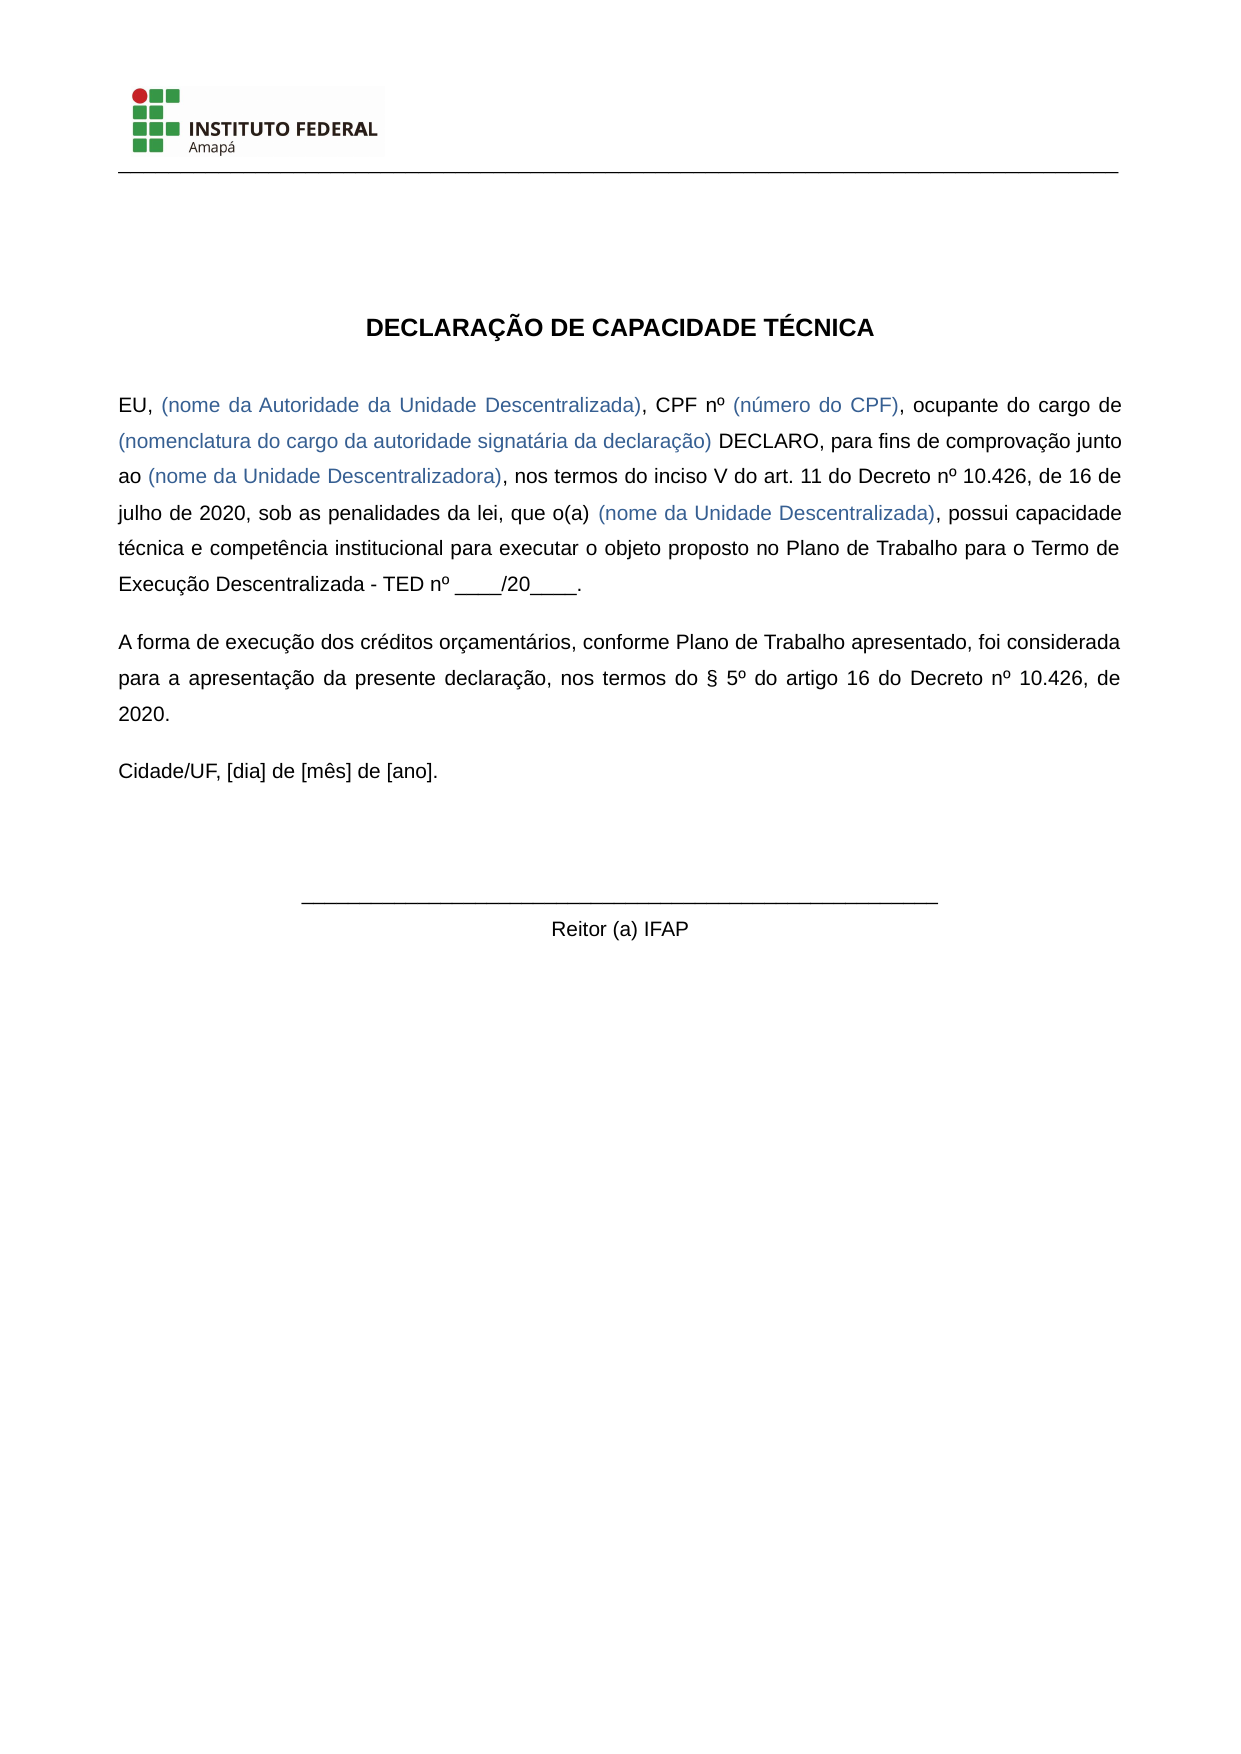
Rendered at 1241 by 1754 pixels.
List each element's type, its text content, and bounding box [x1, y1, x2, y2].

text Reitor (a) IFAP [118, 917, 1122, 941]
text DECLARAÇÃO DE CAPACIDADE TÉCNICA [118, 313, 1122, 342]
text A forma de execução dos créditos orçamentários, conforme Plano de Trabalho apresentado, foi considerada para a apresentação da presente declaração, nos termos do § 5º do artigo 16 do Decreto nº 10.426, de 2020. [118, 630, 1122, 726]
picture [131, 86, 385, 157]
text _______________________________________________________ [118, 881, 1122, 905]
text EU, (nome da Autoridade da Unidade Descentralizada), CPF nº (número do CPF), ocupante do cargo de (nomenclatura do cargo da autoridade signatária da declaração) DECLARO, para fins de comprovação junto ao (nome da Unidade Descentralizadora), nos termos do inciso V do art. 11 do Decreto nº 10.426, de 16 de julho de 2020, sob as penalidades da lei, que o(a) (nome da Unidade Descentralizada), possui capacidade técnica e competência institucional para executar o objeto proposto no Plano de Trabalho para o Termo de Execução Descentralizada - TED nº ____/20____. [118, 392, 1122, 596]
text Cidade/UF, [dia] de [mês] de [ano]. [118, 759, 1122, 783]
